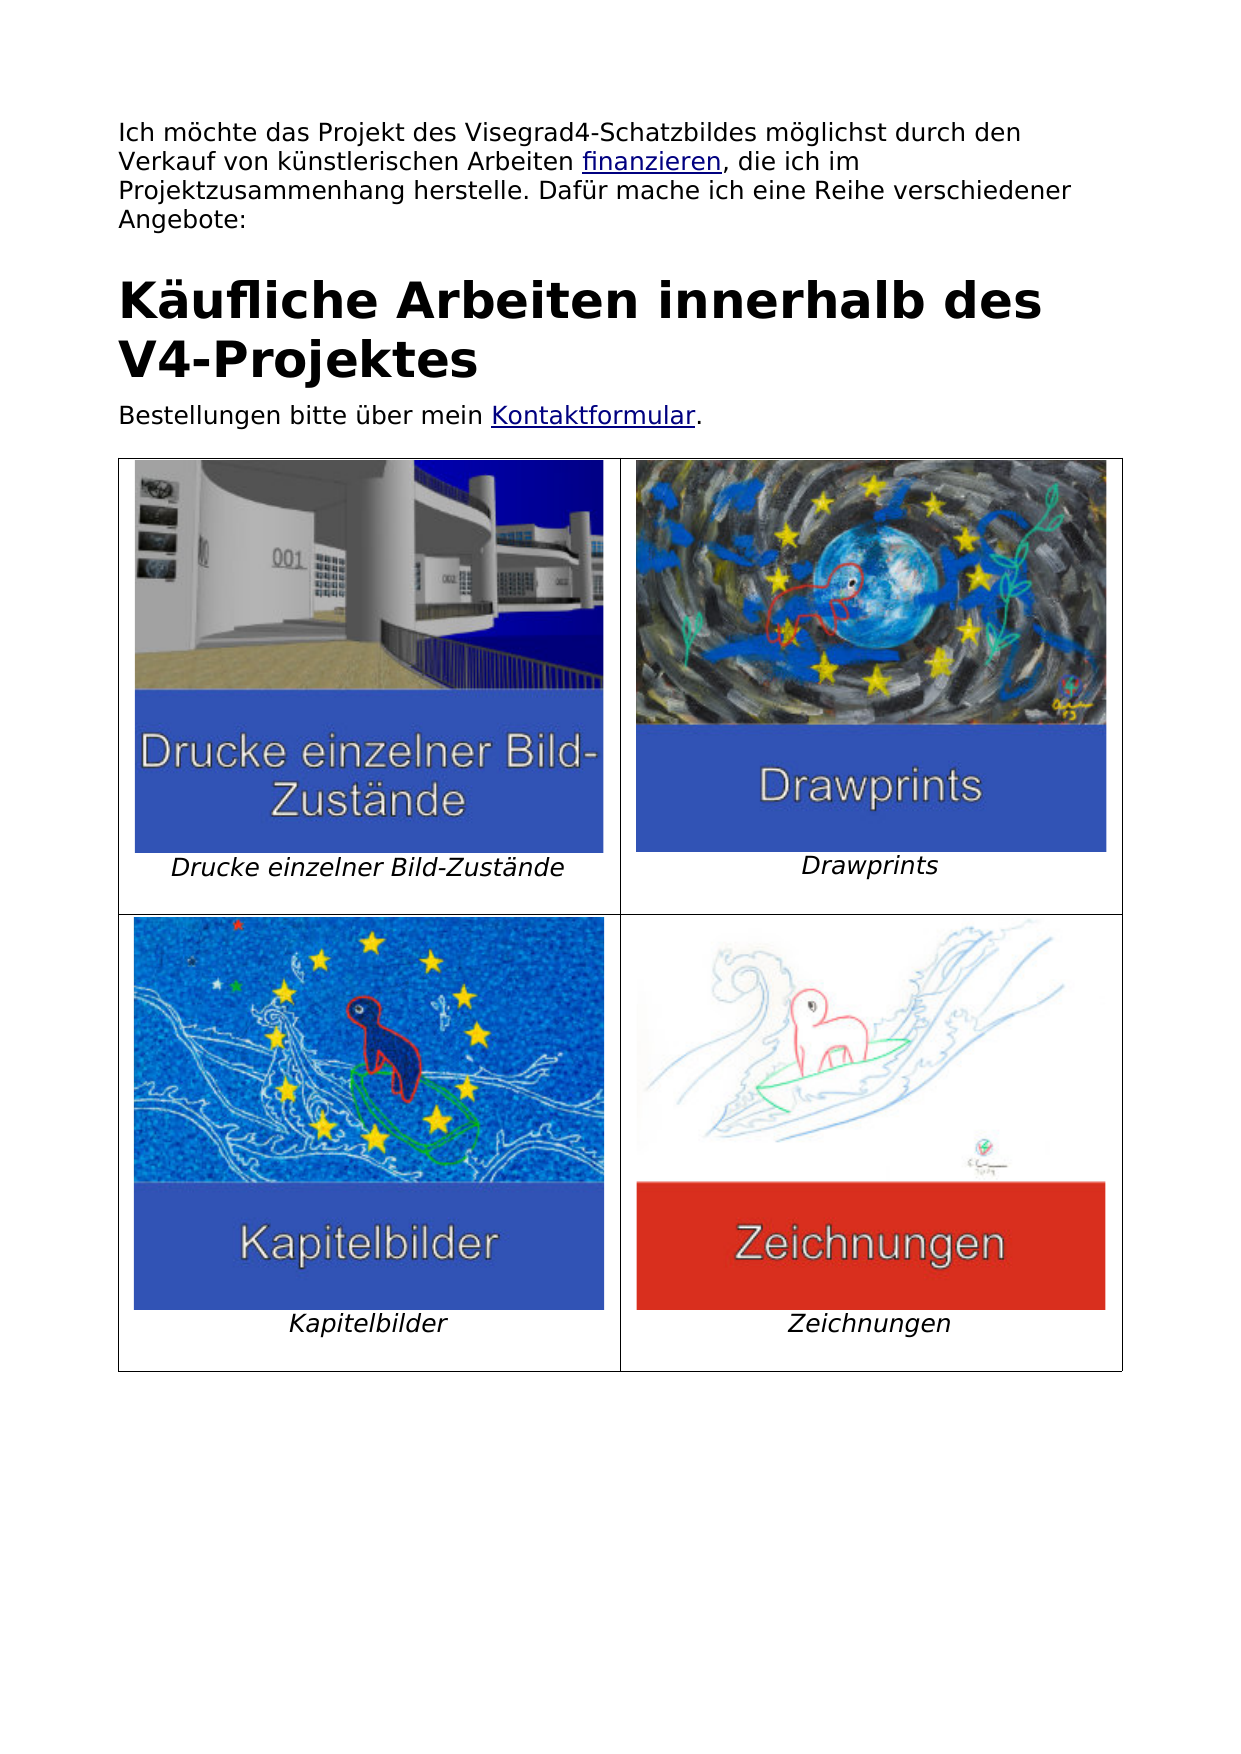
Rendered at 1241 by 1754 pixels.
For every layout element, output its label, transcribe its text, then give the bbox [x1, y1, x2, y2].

picture [134, 460, 604, 853]
text Bestellungen bitte über mein Kontaktformular. [118, 401, 1122, 430]
picture [636, 917, 1106, 1310]
table_cell [119, 915, 620, 1371]
subtitle Käufliche Arbeiten innerhalb des V4-Projektes [118, 272, 1122, 389]
table_header [621, 459, 1122, 914]
table_header [119, 459, 620, 914]
table_cell [621, 915, 1122, 1371]
picture [133, 917, 605, 1310]
picture [636, 460, 1107, 852]
text Ich möchte das Projekt des Visegrad4-Schatzbildes möglichst durch den Verkauf von künstlerischen Arbeiten finanzieren, die ich im Projektzusammenhang herstelle. Dafür mache ich eine Reihe verschiedener Angebote: [118, 118, 1122, 235]
